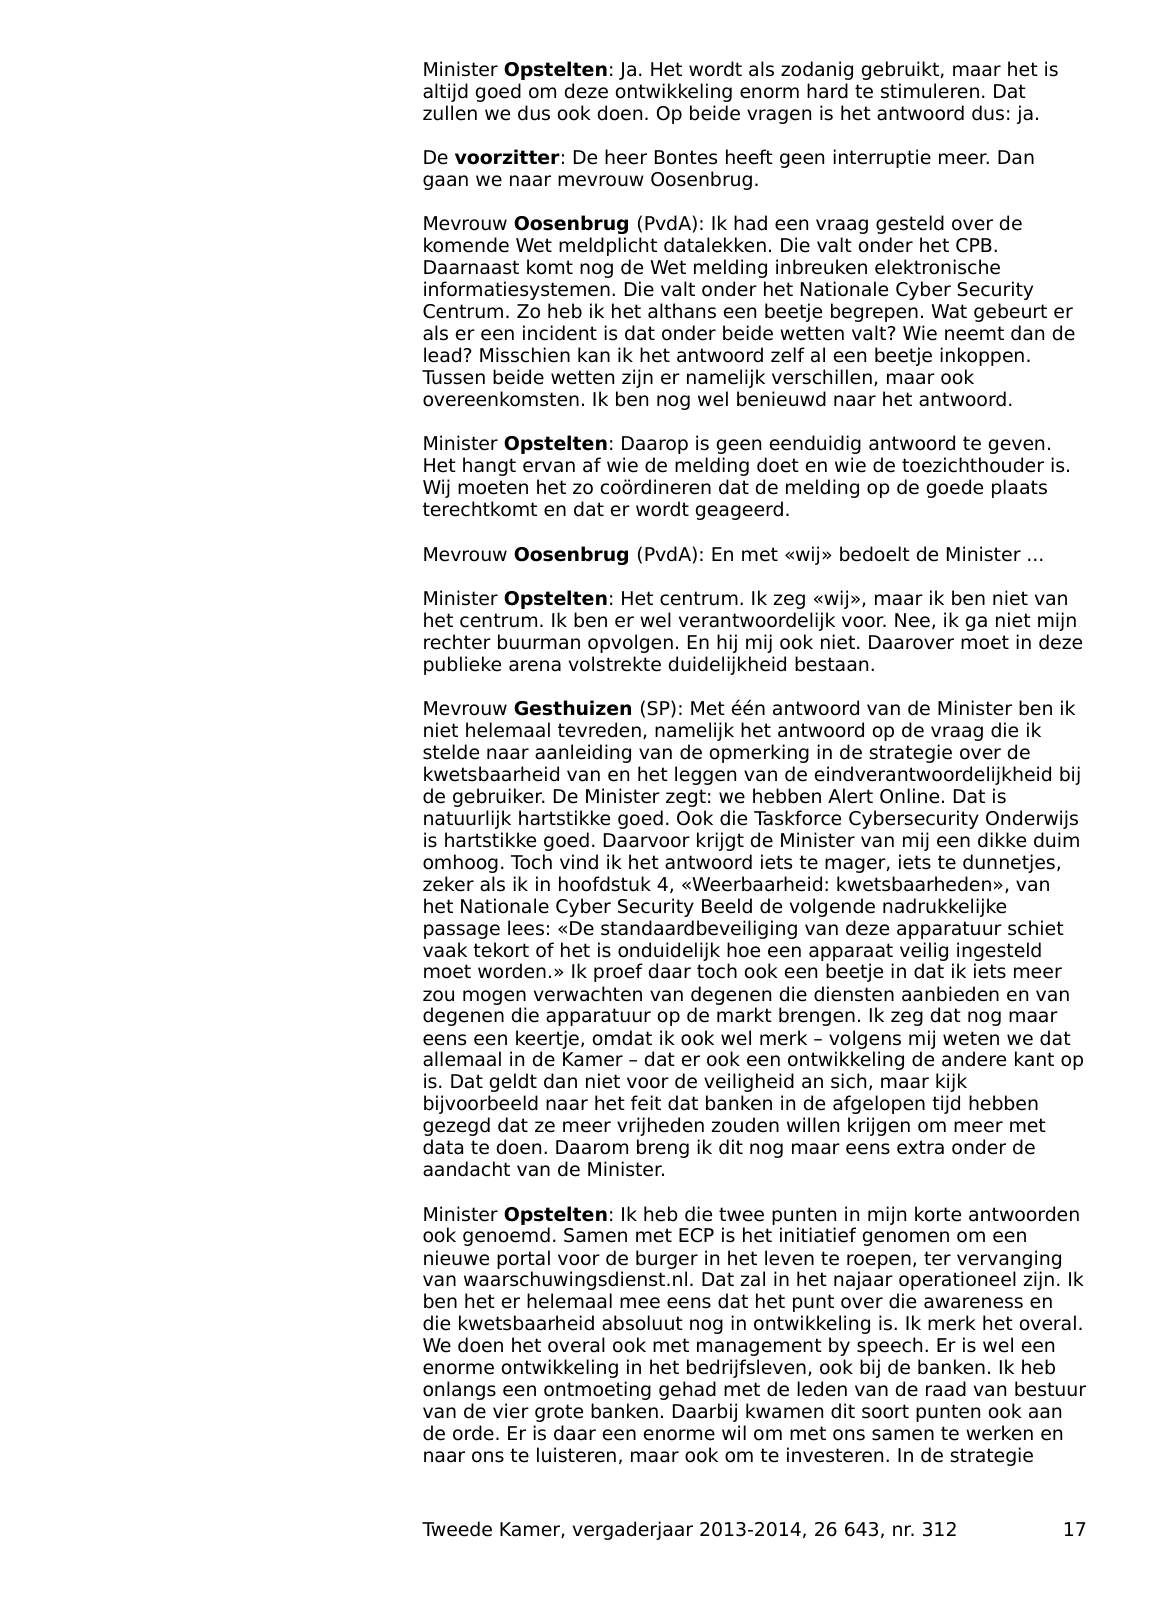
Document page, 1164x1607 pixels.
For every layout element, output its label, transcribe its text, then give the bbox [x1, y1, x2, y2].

text Minister Opstelten: Ik heb die twee punten in mijn korte antwoorden ook genoemd. Samen met ECP is het initiatief genomen om een nieuwe portal voor de burger in het leven te roepen, ter vervanging van waarschuwingsdienst.nl. Dat zal in het najaar operationeel zijn. Ik ben het er helemaal mee eens dat het punt over die awareness en die kwetsbaarheid absoluut nog in ontwikkeling is. Ik merk het overal. We doen het overal ook met management by speech. Er is wel een enorme ontwikkeling in het bedrijfsleven, ook bij de banken. Ik heb onlangs een ontmoeting gehad met de leden van de raad van bestuur van de vier grote banken. Daarbij kwamen dit soort punten ook aan de orde. Er is daar een enorme wil om met ons samen te werken en naar ons te luisteren, maar ook om te investeren. In de strategie [422, 1203, 1087, 1467]
text Minister Opstelten: Het centrum. Ik zeg «wij», maar ik ben niet van het centrum. Ik ben er wel verantwoordelijk voor. Nee, ik ga niet mijn rechter buurman opvolgen. En hij mij ook niet. Daarover moet in deze publieke arena volstrekte duidelijkheid bestaan. [422, 588, 1087, 676]
text Minister Opstelten: Daarop is geen eenduidig antwoord te geven. Het hangt ervan af wie de melding doet en wie de toezichthouder is. Wij moeten het zo coördineren dat de melding op de goede plaats terechtkomt en dat er wordt geageerd. [422, 433, 1087, 521]
text Minister Opstelten: Ja. Het wordt als zodanig gebruikt, maar het is altijd goed om deze ontwikkeling enorm hard te stimuleren. Dat zullen we dus ook doen. Op beide vragen is het antwoord dus: ja. [422, 59, 1087, 125]
text De voorzitter: De heer Bontes heeft geen interruptie meer. Dan gaan we naar mevrouw Oosenbrug. [422, 147, 1087, 191]
text Mevrouw Oosenbrug (PvdA): En met «wij» bedoelt de Minister ... [422, 543, 1087, 565]
text Mevrouw Gesthuizen (SP): Met één antwoord van de Minister ben ik niet helemaal tevreden, namelijk het antwoord op de vraag die ik stelde naar aanleiding van de opmerking in de strategie over de kwetsbaarheid van en het leggen van de eindverantwoordelijkheid bij de gebruiker. De Minister zegt: we hebben Alert Online. Dat is natuurlijk hartstikke goed. Ook die Taskforce Cybersecurity Onderwijs is hartstikke goed. Daarvoor krijgt de Minister van mij een dikke duim omhoog. Toch vind ik het antwoord iets te mager, iets te dunnetjes, zeker als ik in hoofdstuk 4, «Weerbaarheid: kwetsbaarheden», van het Nationale Cyber Security Beeld de volgende nadrukkelijke passage lees: «De standaardbeveiliging van deze apparatuur schiet vaak tekort of het is onduidelijk hoe een apparaat veilig ingesteld moet worden.» Ik proef daar toch ook een beetje in dat ik iets meer zou mogen verwachten van degenen die diensten aanbieden en van degenen die apparatuur op de markt brengen. Ik zeg dat nog maar eens een keertje, omdat ik ook wel merk – volgens mij weten we dat allemaal in de Kamer – dat er ook een ontwikkeling de andere kant op is. Dat geldt dan niet voor de veiligheid an sich, maar kijk bijvoorbeeld naar het feit dat banken in de afgelopen tijd hebben gezegd dat ze meer vrijheden zouden willen krijgen om meer met data te doen. Daarom breng ik dit nog maar eens extra onder de aandacht van de Minister. [422, 698, 1087, 1181]
text Mevrouw Oosenbrug (PvdA): Ik had een vraag gesteld over de komende Wet meldplicht datalekken. Die valt onder het CPB. Daarnaast komt nog de Wet melding inbreuken elektronische informatiesystemen. Die valt onder het Nationale Cyber Security Centrum. Zo heb ik het althans een beetje begrepen. Wat gebeurt er als er een incident is dat onder beide wetten valt? Wie neemt dan de lead? Misschien kan ik het antwoord zelf al een beetje inkoppen. Tussen beide wetten zijn er namelijk verschillen, maar ook overeenkomsten. Ik ben nog wel benieuwd naar het antwoord. [422, 213, 1087, 411]
